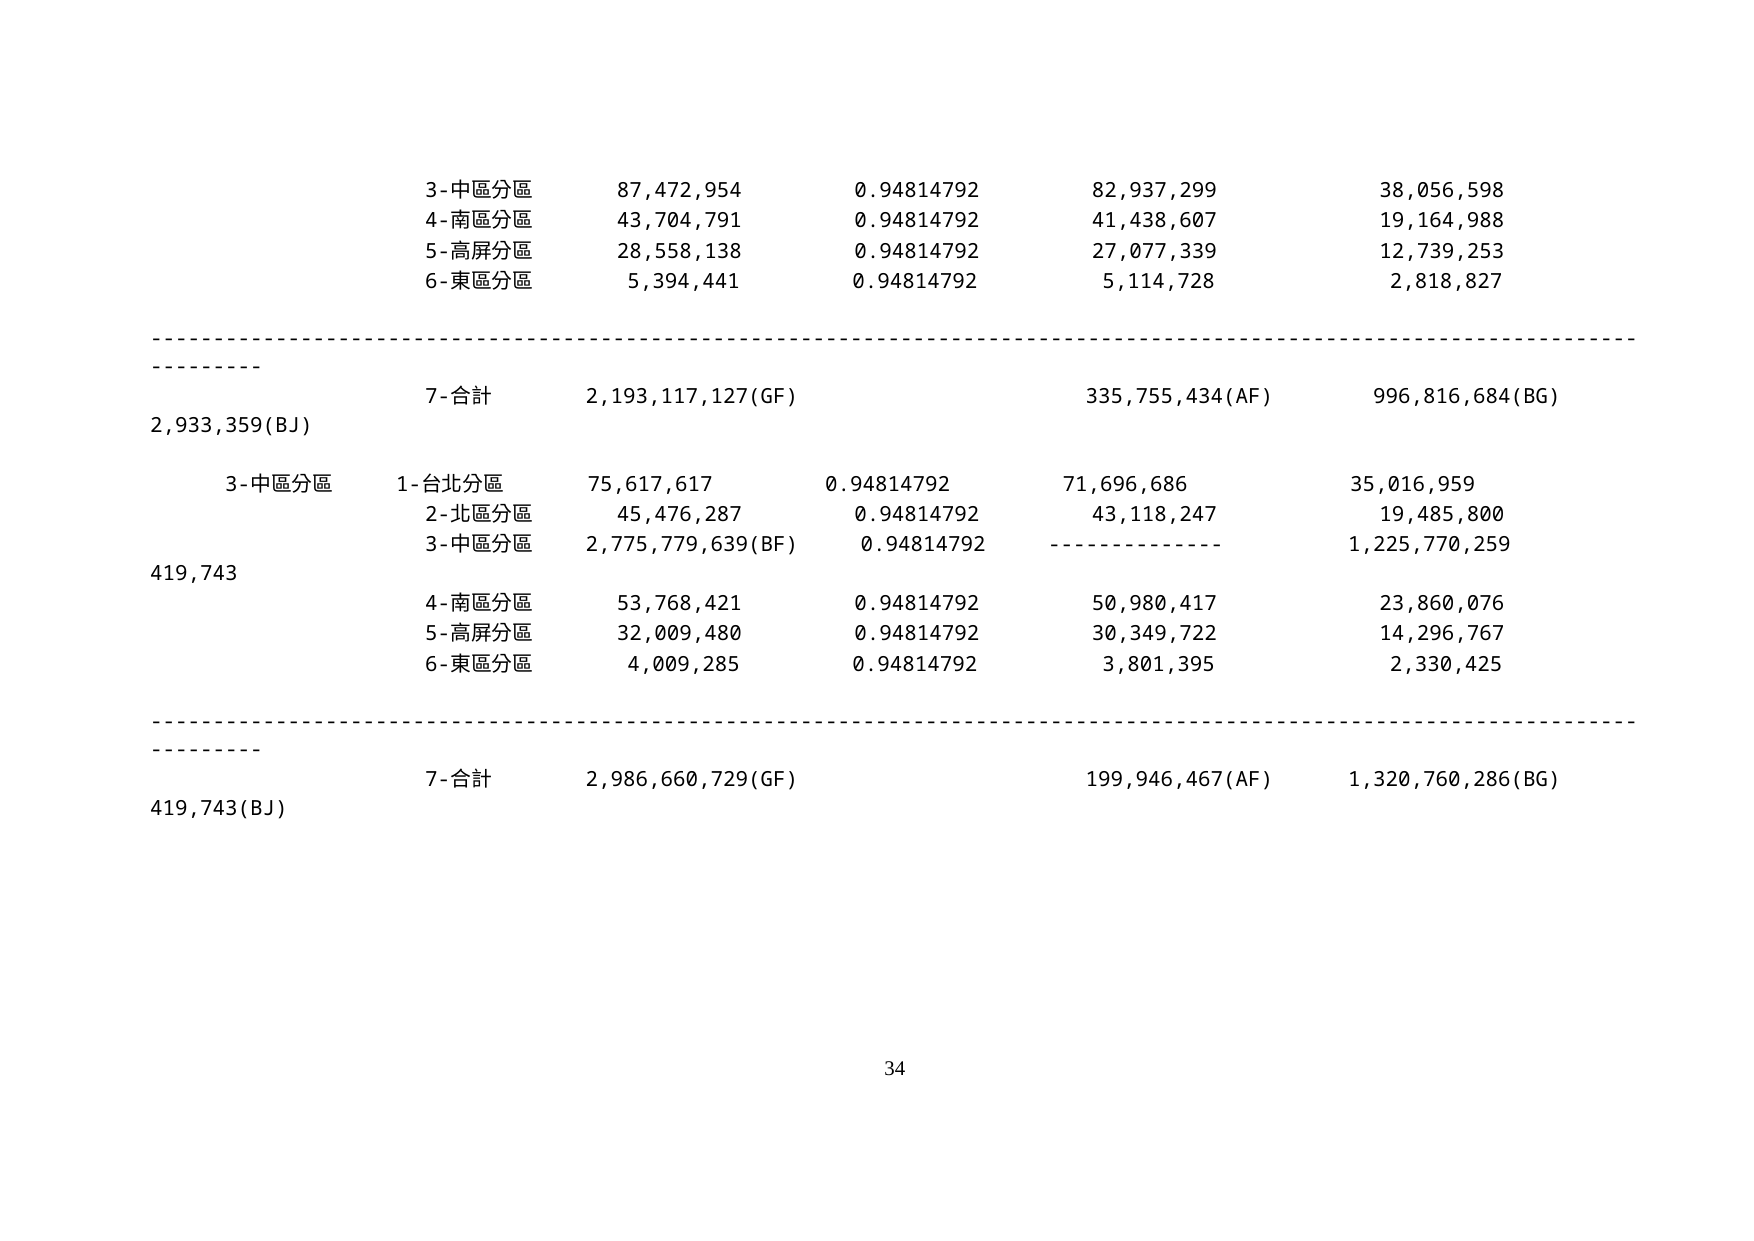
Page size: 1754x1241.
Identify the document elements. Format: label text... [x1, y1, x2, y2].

text -------------------------------------------------------------------------------------------------------------------------------- [150, 677, 1639, 763]
text 7-合計 2,193,117,127(GF) 335,755,434(AF) 996,816,684(BG) 2,933,359(BJ) [150, 380, 1639, 438]
text 6-東區分區 4,009,285 0.94814792 3,801,395 2,330,425 [150, 647, 1639, 677]
text 4-南區分區 43,704,791 0.94814792 41,438,607 19,164,988 [150, 203, 1639, 234]
text 3-中區分區 87,472,954 0.94814792 82,937,299 38,056,598 [150, 173, 1639, 203]
text -------------------------------------------------------------------------------------------------------------------------------- [150, 294, 1639, 380]
text 3-中區分區 2,775,779,639(BF) 0.94814792 -------------- 1,225,770,259 419,743 [150, 528, 1639, 586]
text 5-高屏分區 32,009,480 0.94814792 30,349,722 14,296,767 [150, 617, 1639, 647]
text 2-北區分區 45,476,287 0.94814792 43,118,247 19,485,800 [150, 497, 1639, 528]
text 3-中區分區 1-台北分區 75,617,617 0.94814792 71,696,686 35,016,959 [150, 467, 1639, 497]
text 7-合計 2,986,660,729(GF) 199,946,467(AF) 1,320,760,286(BG) 419,743(BJ) [150, 763, 1639, 821]
text 4-南區分區 53,768,421 0.94814792 50,980,417 23,860,076 [150, 586, 1639, 617]
text 5-高屏分區 28,558,138 0.94814792 27,077,339 12,739,253 [150, 234, 1639, 264]
text 6-東區分區 5,394,441 0.94814792 5,114,728 2,818,827 [150, 264, 1639, 294]
